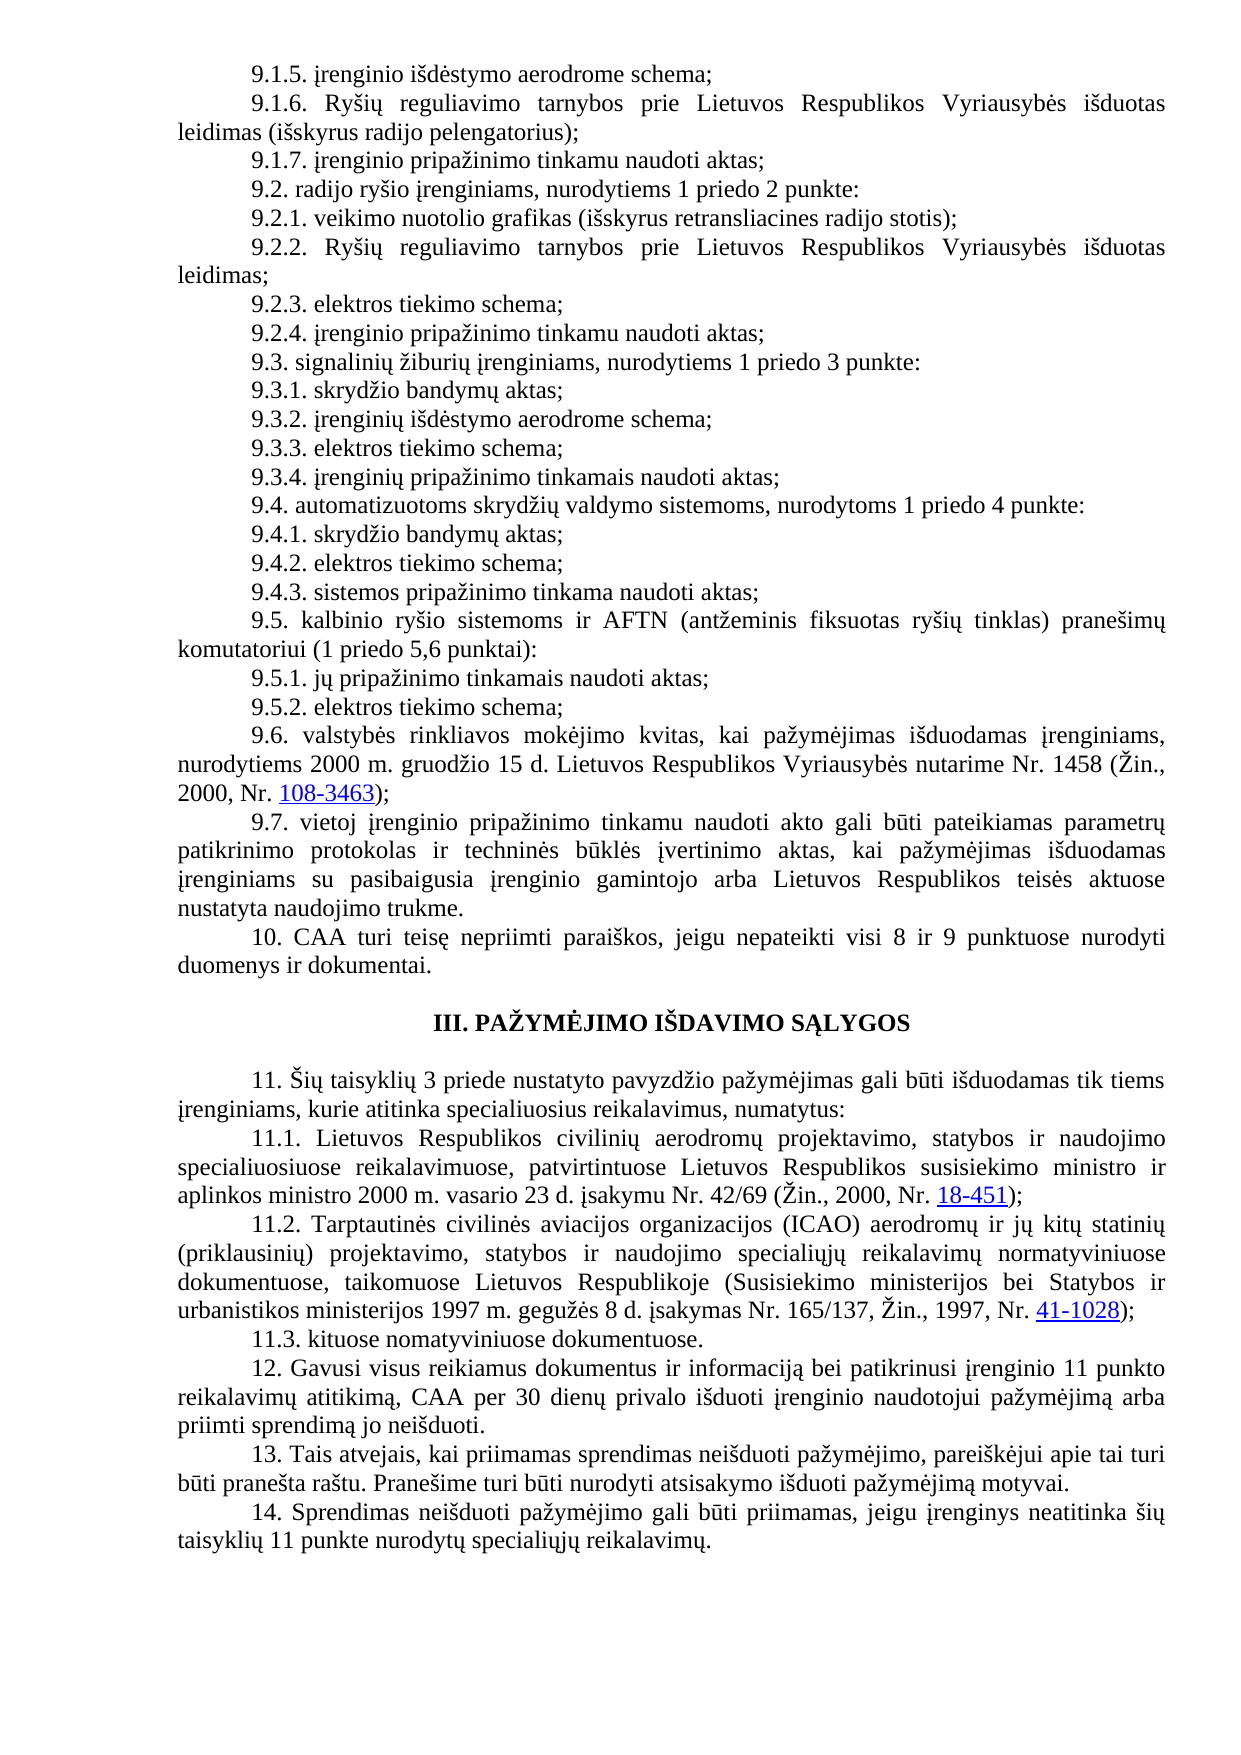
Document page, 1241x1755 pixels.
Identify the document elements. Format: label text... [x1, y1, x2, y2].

text 9.5.1. jų pripažinimo tinkamais naudoti aktas; [177, 663, 1166, 692]
text 9.4.2. elektros tiekimo schema; [177, 548, 1166, 577]
text 9.1.5. įrenginio išdėstymo aerodrome schema; [177, 59, 1166, 88]
text 9.4.3. sistemos pripažinimo tinkama naudoti aktas; [177, 577, 1166, 605]
text 9.3.4. įrenginių pripažinimo tinkamais naudoti aktas; [177, 462, 1166, 490]
text 11. Šių taisyklių 3 priede nustatyto pavyzdžio pažymėjimas gali būti išduodamas tik tiems įrenginiams, kurie atitinka specialiuosius reikalavimus, numatytus: [177, 1065, 1166, 1123]
text 9.7. vietoj įrenginio pripažinimo tinkamu naudoti akto gali būti pateikiamas parametrų patikrinimo protokolas ir techninės būklės įvertinimo aktas, kai pažymėjimas išduodamas įrenginiams su pasibaigusia įrenginio gamintojo arba Lietuvos Respublikos teisės aktuose nustatyta naudojimo trukme. [177, 807, 1166, 922]
text 14. Sprendimas neišduoti pažymėjimo gali būti priimamas, jeigu įrenginys neatitinka šių taisyklių 11 punkte nurodytų specialiųjų reikalavimų. [177, 1497, 1166, 1554]
text 9.2.3. elektros tiekimo schema; [177, 289, 1166, 318]
text 9.3.3. elektros tiekimo schema; [177, 433, 1166, 462]
text 13. Tais atvejais, kai priimamas sprendimas neišduoti pažymėjimo, pareiškėjui apie tai turi būti pranešta raštu. Pranešime turi būti nurodyti atsisakymo išduoti pažymėjimą motyvai. [177, 1439, 1166, 1497]
text 9.3.1. skrydžio bandymų aktas; [177, 375, 1166, 404]
text 9.2. radijo ryšio įrenginiams, nurodytiems 1 priedo 2 punkte: [177, 174, 1166, 203]
text 10. CAA turi teisę nepriimti paraiškos, jeigu nepateikti visi 8 ir 9 punktuose nurodyti duomenys ir dokumentai. [177, 922, 1166, 979]
text III. PAŽYMĖJIMO IŠDAVIMO SĄLYGOS [177, 1008, 1166, 1037]
text 11.3. kituose nomatyviniuose dokumentuose. [177, 1324, 1166, 1353]
text 9.4. automatizuotoms skrydžių valdymo sistemoms, nurodytoms 1 priedo 4 punkte: [177, 490, 1166, 519]
text 9.2.1. veikimo nuotolio grafikas (išskyrus retransliacines radijo stotis); [177, 203, 1166, 232]
text 11.1. Lietuvos Respublikos civilinių aerodromų projektavimo, statybos ir naudojimo specialiuosiuose reikalavimuose, patvirtintuose Lietuvos Respublikos susisiekimo ministro ir aplinkos ministro 2000 m. vasario 23 d. įsakymu Nr. 42/69 (Žin., 2000, Nr. 18-451); [177, 1123, 1166, 1209]
text 9.2.4. įrenginio pripažinimo tinkamu naudoti aktas; [177, 318, 1166, 347]
text 9.5. kalbinio ryšio sistemoms ir AFTN (antžeminis fiksuotas ryšių tinklas) pranešimų komutatoriui (1 priedo 5,6 punktai): [177, 605, 1166, 663]
text 9.2.2. Ryšių reguliavimo tarnybos prie Lietuvos Respublikos Vyriausybės išduotas leidimas; [177, 232, 1166, 289]
text 9.6. valstybės rinkliavos mokėjimo kvitas, kai pažymėjimas išduodamas įrenginiams, nurodytiems 2000 m. gruodžio 15 d. Lietuvos Respublikos Vyriausybės nutarime Nr. 1458 (Žin., 2000, Nr. 108-3463); [177, 720, 1166, 807]
text 11.2. Tarptautinės civilinės aviacijos organizacijos (ICAO) aerodromų ir jų kitų statinių (priklausinių) projektavimo, statybos ir naudojimo specialiųjų reikalavimų normatyviniuose dokumentuose, taikomuose Lietuvos Respublikoje (Susisiekimo ministerijos bei Statybos ir urbanistikos ministerijos 1997 m. gegužės 8 d. įsakymas Nr. 165/137, Žin., 1997, Nr. 41-1028); [177, 1209, 1166, 1324]
text 9.1.6. Ryšių reguliavimo tarnybos prie Lietuvos Respublikos Vyriausybės išduotas leidimas (išskyrus radijo pelengatorius); [177, 88, 1166, 145]
text 12. Gavusi visus reikiamus dokumentus ir informaciją bei patikrinusi įrenginio 11 punkto reikalavimų atitikimą, CAA per 30 dienų privalo išduoti įrenginio naudotojui pažymėjimą arba priimti sprendimą jo neišduoti. [177, 1353, 1166, 1439]
text 9.3.2. įrenginių išdėstymo aerodrome schema; [177, 404, 1166, 433]
text 9.1.7. įrenginio pripažinimo tinkamu naudoti aktas; [177, 145, 1166, 174]
text 9.3. signalinių žiburių įrenginiams, nurodytiems 1 priedo 3 punkte: [177, 347, 1166, 375]
text 9.4.1. skrydžio bandymų aktas; [177, 519, 1166, 548]
text 9.5.2. elektros tiekimo schema; [177, 692, 1166, 720]
